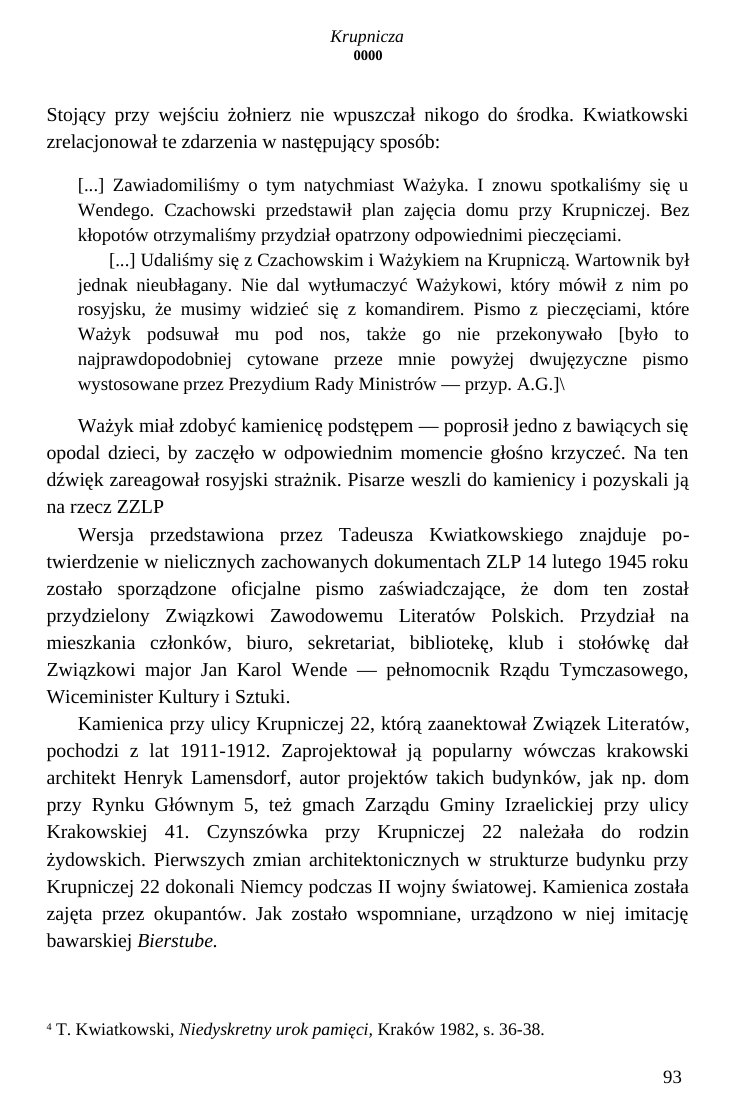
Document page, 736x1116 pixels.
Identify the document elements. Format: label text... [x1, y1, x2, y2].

text 0000 [46, 46, 689, 63]
text Ważyk miał zdobyć kamienicę podstępem — poprosił jedno z bawiących się opodal dzieci, by zaczęło w odpowiednim momencie głośno krzyczeć. Na ten dźwięk zareagował rosyjski strażnik. Pisarze weszli do kamienicy i pozyskali ją na rzecz ZZLP [46, 414, 689, 518]
text Wersja przedstawiona przez Tadeusza Kwiatkowskiego znajduje po­twierdzenie w nielicznych zachowanych dokumentach ZLP 14 lutego 1945 roku zostało sporządzone oficjalne pismo zaświadczające, że dom ten został przydzielony Związkowi Zawodowemu Literatów Polskich. Przydział na mieszkania członków, biuro, sekretariat, bibliotekę, klub i stołówkę dał Związkowi major Jan Karol Wende — pełnomocnik Rządu Tymczasowego, Wiceminister Kultury i Sztuki. [46, 522, 689, 708]
text Kamienica przy ulicy Krupniczej 22, którą zaanektował Związek Lite­ratów, pochodzi z lat 1911-1912. Zaprojektował ją popularny wówczas krakowski architekt Henryk Lamensdorf, autor projektów takich budyn­ków, jak np. dom przy Rynku Głównym 5, też gmach Zarządu Gminy Izraelickiej przy ulicy Krakowskiej 41. Czynszówka przy Krupniczej 22 należała do rodzin żydowskich. Pierwszych zmian architektonicznych w strukturze budynku przy Krupniczej 22 dokonali Niemcy podczas II wojny światowej. Kamienica została zajęta przez okupantów. Jak zostało wspomniane, urządzono w niej imitację bawarskiej Bierstube. [46, 712, 689, 952]
text 4 T. Kwiatkowski, Niedyskretny urok pamięci, Kraków 1982, s. 36-38. [46, 1019, 689, 1039]
text Stojący przy wejściu żołnierz nie wpuszczał nikogo do środka. Kwiatkowski zrelacjonował te zdarzenia w następujący sposób: [46, 103, 689, 153]
text [...] Zawiadomiliśmy o tym natychmiast Ważyka. I znowu spotkaliśmy się u Wendego. Czachowski przedstawił plan zajęcia domu przy Krup­niczej. Bez kłopotów otrzymaliśmy przydział opatrzony odpowiednimi pieczęciami. [78, 174, 689, 246]
text 93 [663, 1066, 687, 1087]
text Krupnicza [46, 26, 689, 46]
text [...] Udaliśmy się z Czachowskim i Ważykiem na Krupniczą. Wartow­nik był jednak nieubłagany. Nie dal wytłumaczyć Ważykowi, który mówił z nim po rosyjsku, że musimy widzieć się z komandirem. Pismo z pie­częciami, które Ważyk podsuwał mu pod nos, także go nie przekonywało [było to najprawdopodobniej cytowane przeze mnie powyżej dwujęzyczne pismo wystosowane przez Prezydium Rady Ministrów — przyp. A.G.]\ [78, 249, 689, 394]
